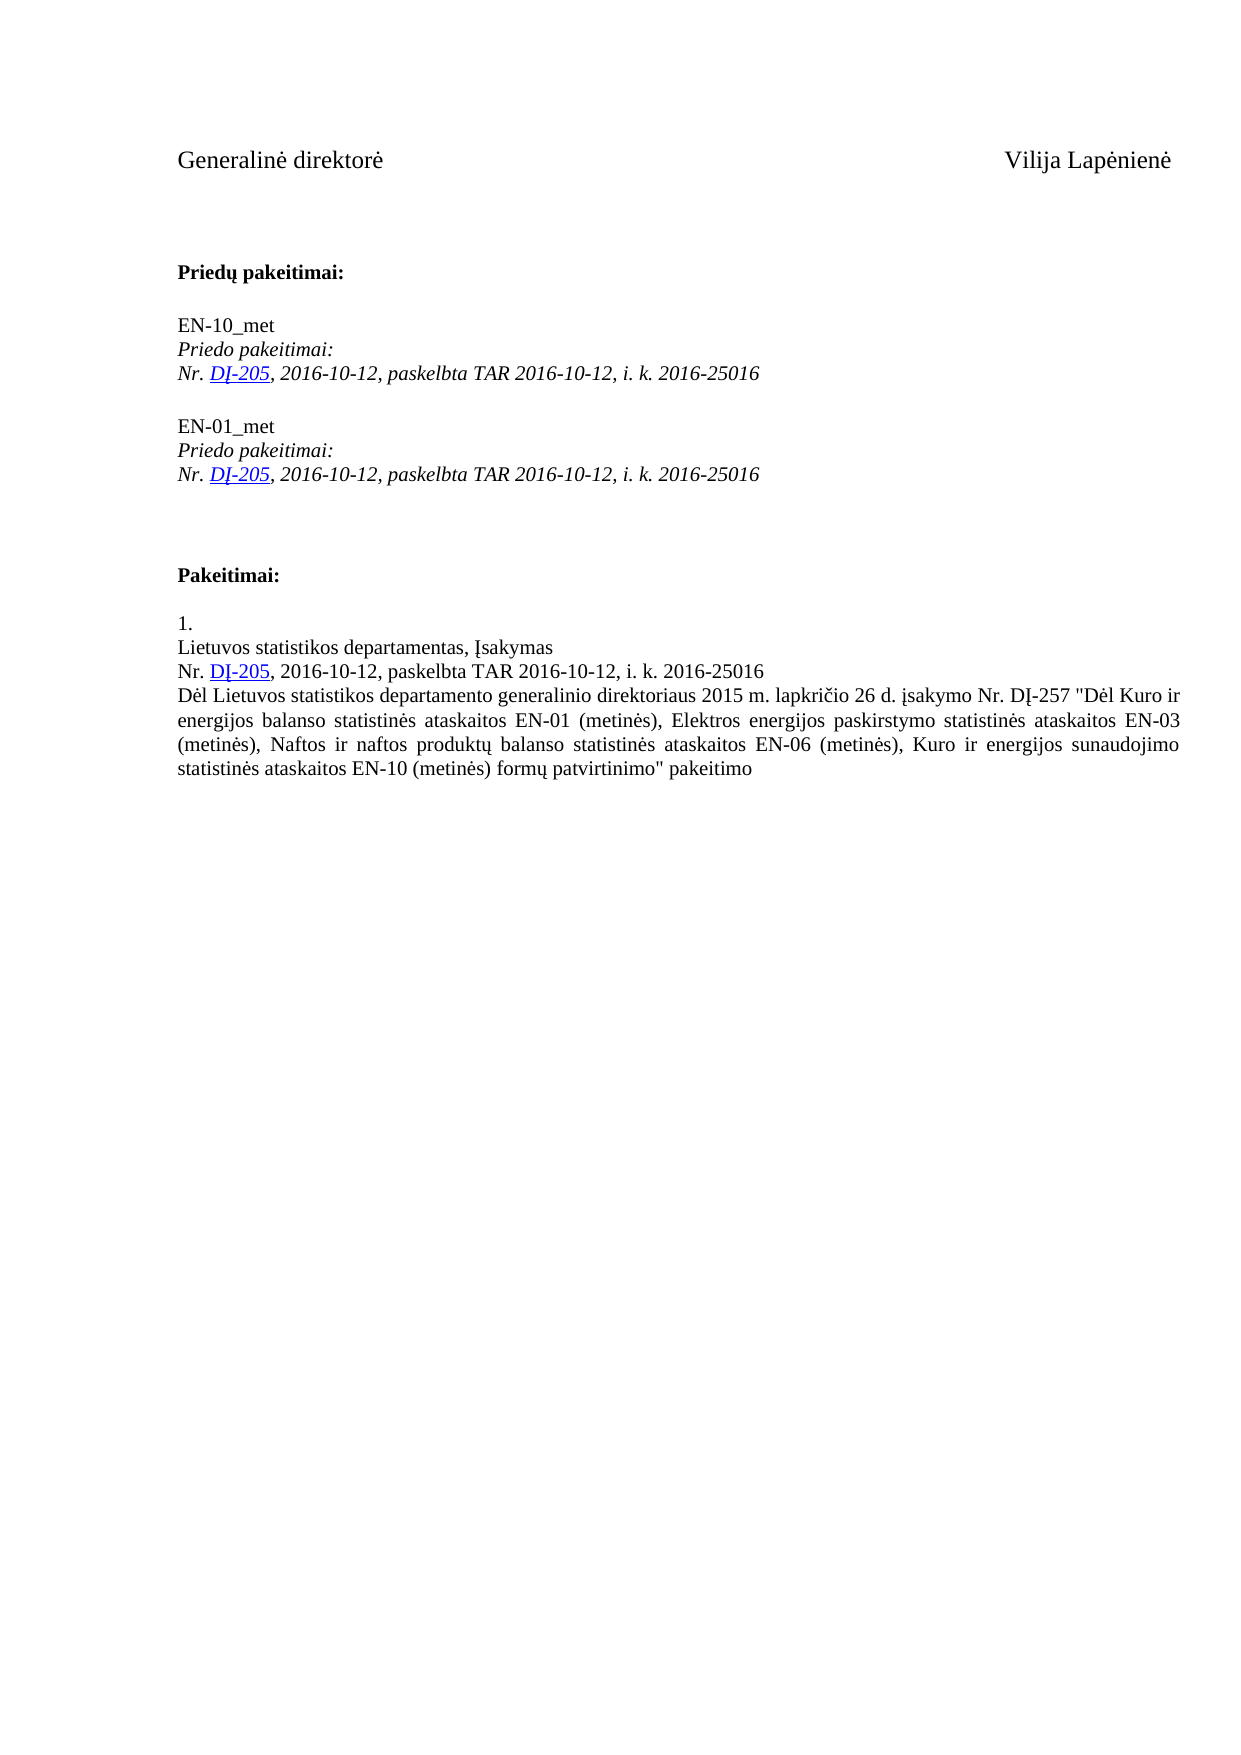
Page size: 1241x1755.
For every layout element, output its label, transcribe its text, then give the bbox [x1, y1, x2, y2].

text Priedo pakeitimai: [177, 337, 1181, 361]
text Priedo pakeitimai: [177, 438, 1181, 462]
text Dėl Lietuvos statistikos departamento generalinio direktoriaus 2015 m. lapkričio 26 d. įsakymo Nr. DĮ-257 "Dėl Kuro ir energijos balanso statistinės ataskaitos EN-01 (metinės), Elektros energijos paskirstymo statistinės ataskaitos EN-03 (metinės), Naftos ir naftos produktų balanso statistinės ataskaitos EN-06 (metinės), Kuro ir energijos sunaudojimo statistinės ataskaitos EN-10 (metinės) formų patvirtinimo" pakeitimo [177, 683, 1181, 780]
text Generalinė direktorė Vilija Lapėnienė [177, 145, 1181, 174]
text Priedų pakeitimai: [177, 260, 1181, 284]
text Nr. DĮ-205, 2016-10-12, paskelbta TAR 2016-10-12, i. k. 2016-25016 [177, 462, 1181, 486]
text Pakeitimai: [177, 563, 1181, 587]
text Nr. DĮ-205, 2016-10-12, paskelbta TAR 2016-10-12, i. k. 2016-25016 [177, 659, 1181, 683]
text Nr. DĮ-205, 2016-10-12, paskelbta TAR 2016-10-12, i. k. 2016-25016 [177, 361, 1181, 385]
text EN-01_met [177, 414, 1181, 438]
text Lietuvos statistikos departamentas, Įsakymas [177, 635, 1181, 659]
text EN-10_met [177, 313, 1181, 337]
text 1. [177, 611, 1181, 635]
